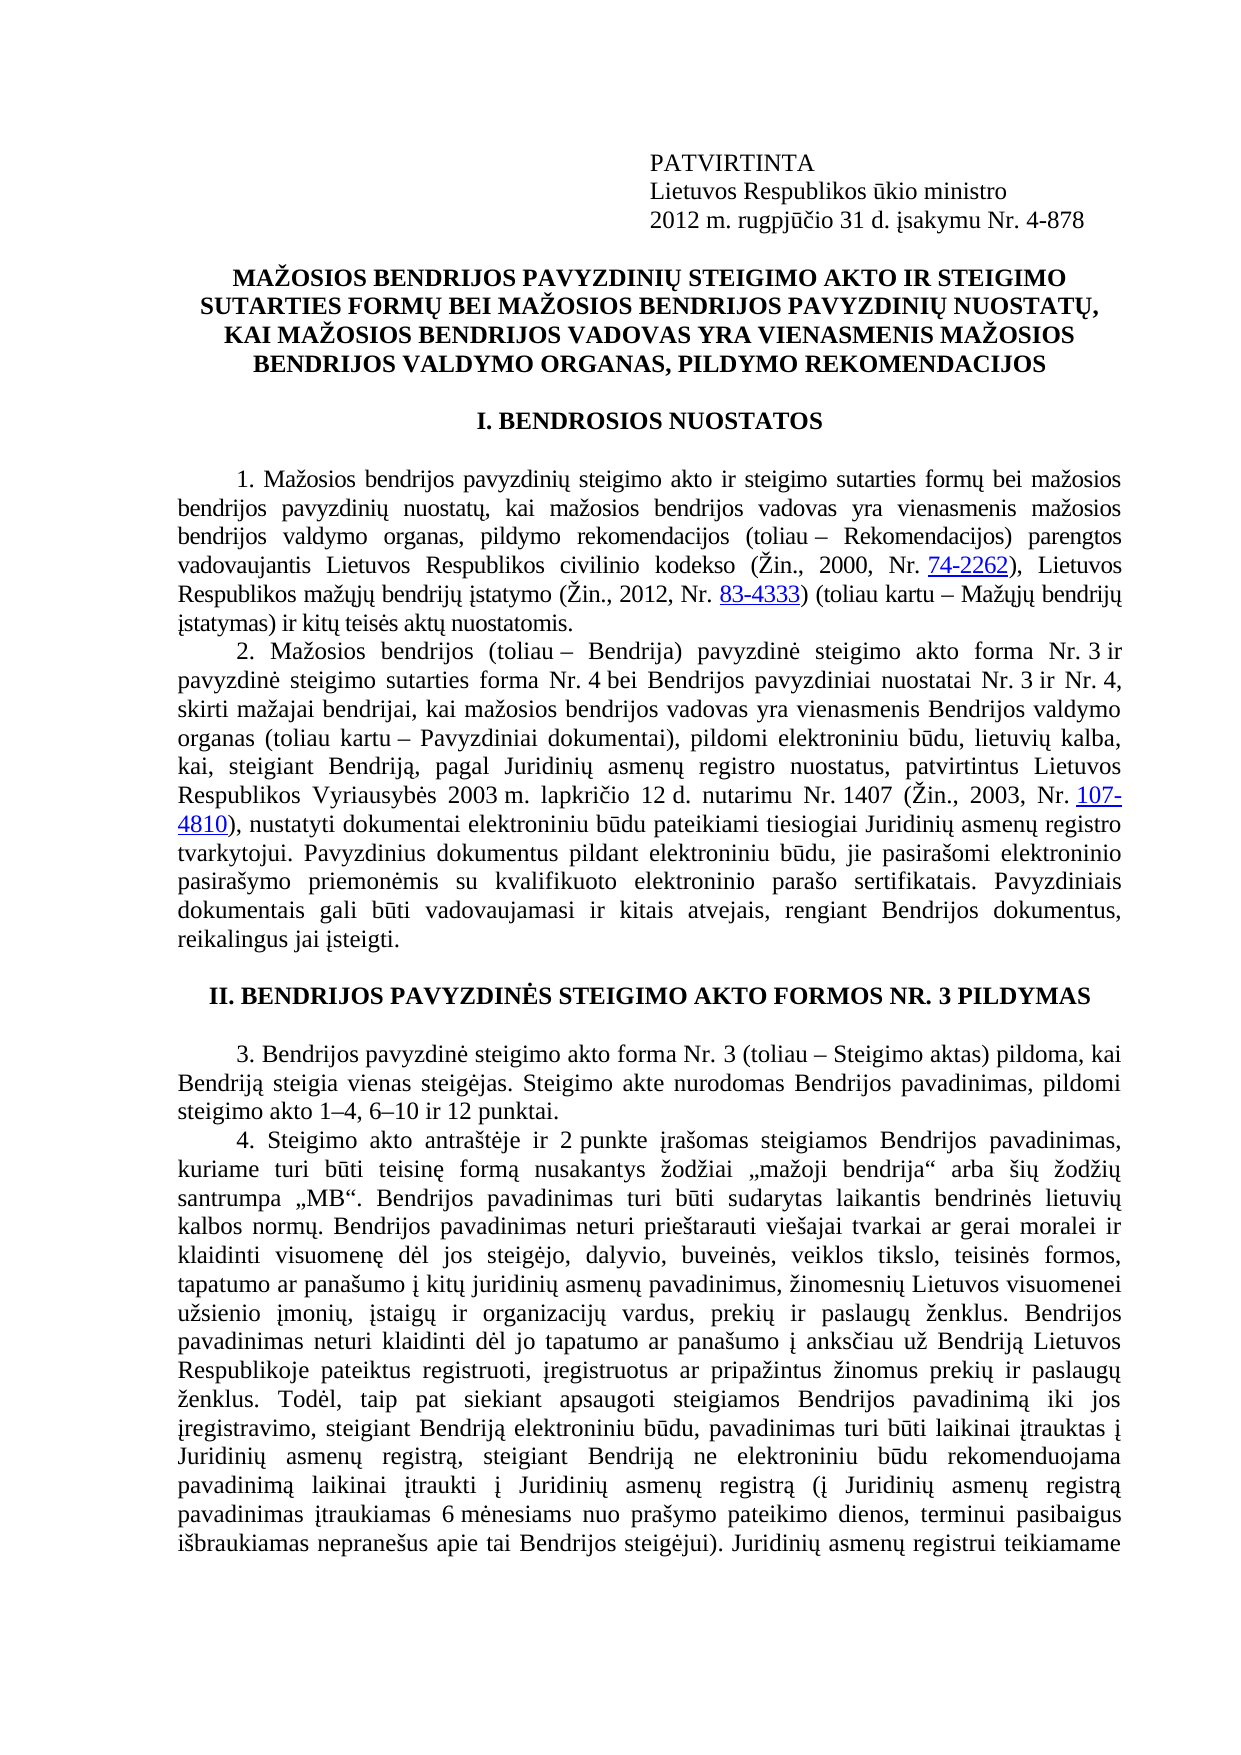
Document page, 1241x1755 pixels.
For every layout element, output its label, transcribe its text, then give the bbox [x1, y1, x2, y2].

text II. bendrijos PAVYZDINĖS STEIGIMO AKTO FORMOS Nr. 3 PILDYMAS [177, 981, 1122, 1010]
text 4. Steigimo akto antraštėje ir 2 punkte įrašomas steigiamos Bendrijos pavadinimas, kuriame turi būti teisinę formą nusakantys žodžiai „mažoji bendrija“ arba šių žodžių santrumpa „MB“. Bendrijos pavadinimas turi būti sudarytas laikantis bendrinės lietuvių kalbos normų. Bendrijos pavadinimas neturi prieštarauti viešajai tvarkai ar gerai moralei ir klaidinti visuomenę dėl jos steigėjo, dalyvio, buveinės, veiklos tikslo, teisinės formos, tapatumo ar panašumo į kitų juridinių asmenų pavadinimus, žinomesnių Lietuvos visuomenei užsienio įmonių, įstaigų ir organizacijų vardus, prekių ir paslaugų ženklus. Bendrijos pavadinimas neturi klaidinti dėl jo tapatumo ar panašumo į anksčiau už Bendriją Lietuvos Respublikoje pateiktus registruoti, įregistruotus ar pripažintus žinomus prekių ir paslaugų ženklus. Todėl, taip pat siekiant apsaugoti steigiamos Bendrijos pavadinimą iki jos įregistravimo, steigiant Bendriją elektroniniu būdu, pavadinimas turi būti laikinai įtrauktas į Juridinių asmenų registrą, steigiant Bendriją ne elektroniniu būdu rekomenduojama pavadinimą laikinai įtraukti į Juridinių asmenų registrą (į Juridinių asmenų registrą pavadinimas įtraukiamas 6 mėnesiams nuo prašymo pateikimo dienos, terminui pasibaigus išbraukiamas nepranešus apie tai Bendrijos steigėjui). Juridinių asmenų registrui teikiamame [177, 1125, 1122, 1556]
text 1. Mažosios bendrijos pavyzdinių steigimo akto ir steigimo sutarties formų bei mažosios bendrijos pavyzdinių nuostatų, kai mažosios bendrijos vadovas yra vienasmenis mažosios bendrijos valdymo organas, pildymo rekomendacijos (toliau – Rekomendacijos) parengtos vadovaujantis Lietuvos Respublikos civilinio kodekso (Žin., 2000, Nr. 74-2262), Lietuvos Respublikos mažųjų bendrijų įstatymo (Žin., 2012, Nr. 83-4333) (toliau kartu – Mažųjų bendrijų įstatymas) ir kitų teisės aktų nuostatomis. [177, 464, 1122, 636]
text 3. Bendrijos pavyzdinė steigimo akto forma Nr. 3 (toliau – Steigimo aktas) pildoma, kai Bendriją steigia vienas steigėjas. Steigimo akte nurodomas Bendrijos pavadinimas, pildomi steigimo akto 1–4, 6–10 ir 12 punktai. [177, 1039, 1122, 1125]
text MAŽOSIOS BENDRIJOS pavyzdinių STEIGIMO AKTO IR steigimo SUTARTIES formų bei MAŽOSIOS BENDRIJOS PAVYZDINIŲ NUOSTATŲ, kai Mažosios bendrijos vadovas yra vienasmenis mažosios bendrijos valdymo organas, PILDYMO REKOMENDACIJOS [177, 263, 1122, 378]
text PATVIRTINTA [649, 148, 1122, 176]
text Lietuvos Respublikos ūkio ministro [649, 176, 1122, 205]
text I. BENDROSIOS NUOSTATOS [177, 406, 1122, 435]
text 2012 m. rugpjūčio 31 d. įsakymu Nr. 4-878 [649, 205, 1122, 234]
text 2. Mažosios bendrijos (toliau – Bendrija) pavyzdinė steigimo akto forma Nr. 3 ir pavyzdinė steigimo sutarties forma Nr. 4 bei Bendrijos pavyzdiniai nuostatai Nr. 3 ir Nr. 4, skirti mažajai bendrijai, kai mažosios bendrijos vadovas yra vienasmenis Bendrijos valdymo organas (toliau kartu – Pavyzdiniai dokumentai), pildomi elektroniniu būdu, lietuvių kalba, kai, steigiant Bendriją, pagal Juridinių asmenų registro nuostatus, patvirtintus Lietuvos Respublikos Vyriausybės 2003 m. lapkričio 12 d. nutarimu Nr. 1407 (Žin., 2003, Nr. 107-4810), nustatyti dokumentai elektroniniu būdu pateikiami tiesiogiai Juridinių asmenų registro tvarkytojui. Pavyzdinius dokumentus pildant elektroniniu būdu, jie pasirašomi elektroninio pasirašymo priemonėmis su kvalifikuoto elektroninio parašo sertifikatais. Pavyzdiniais dokumentais gali būti vadovaujamasi ir kitais atvejais, rengiant Bendrijos dokumentus, reikalingus jai įsteigti. [177, 636, 1122, 953]
